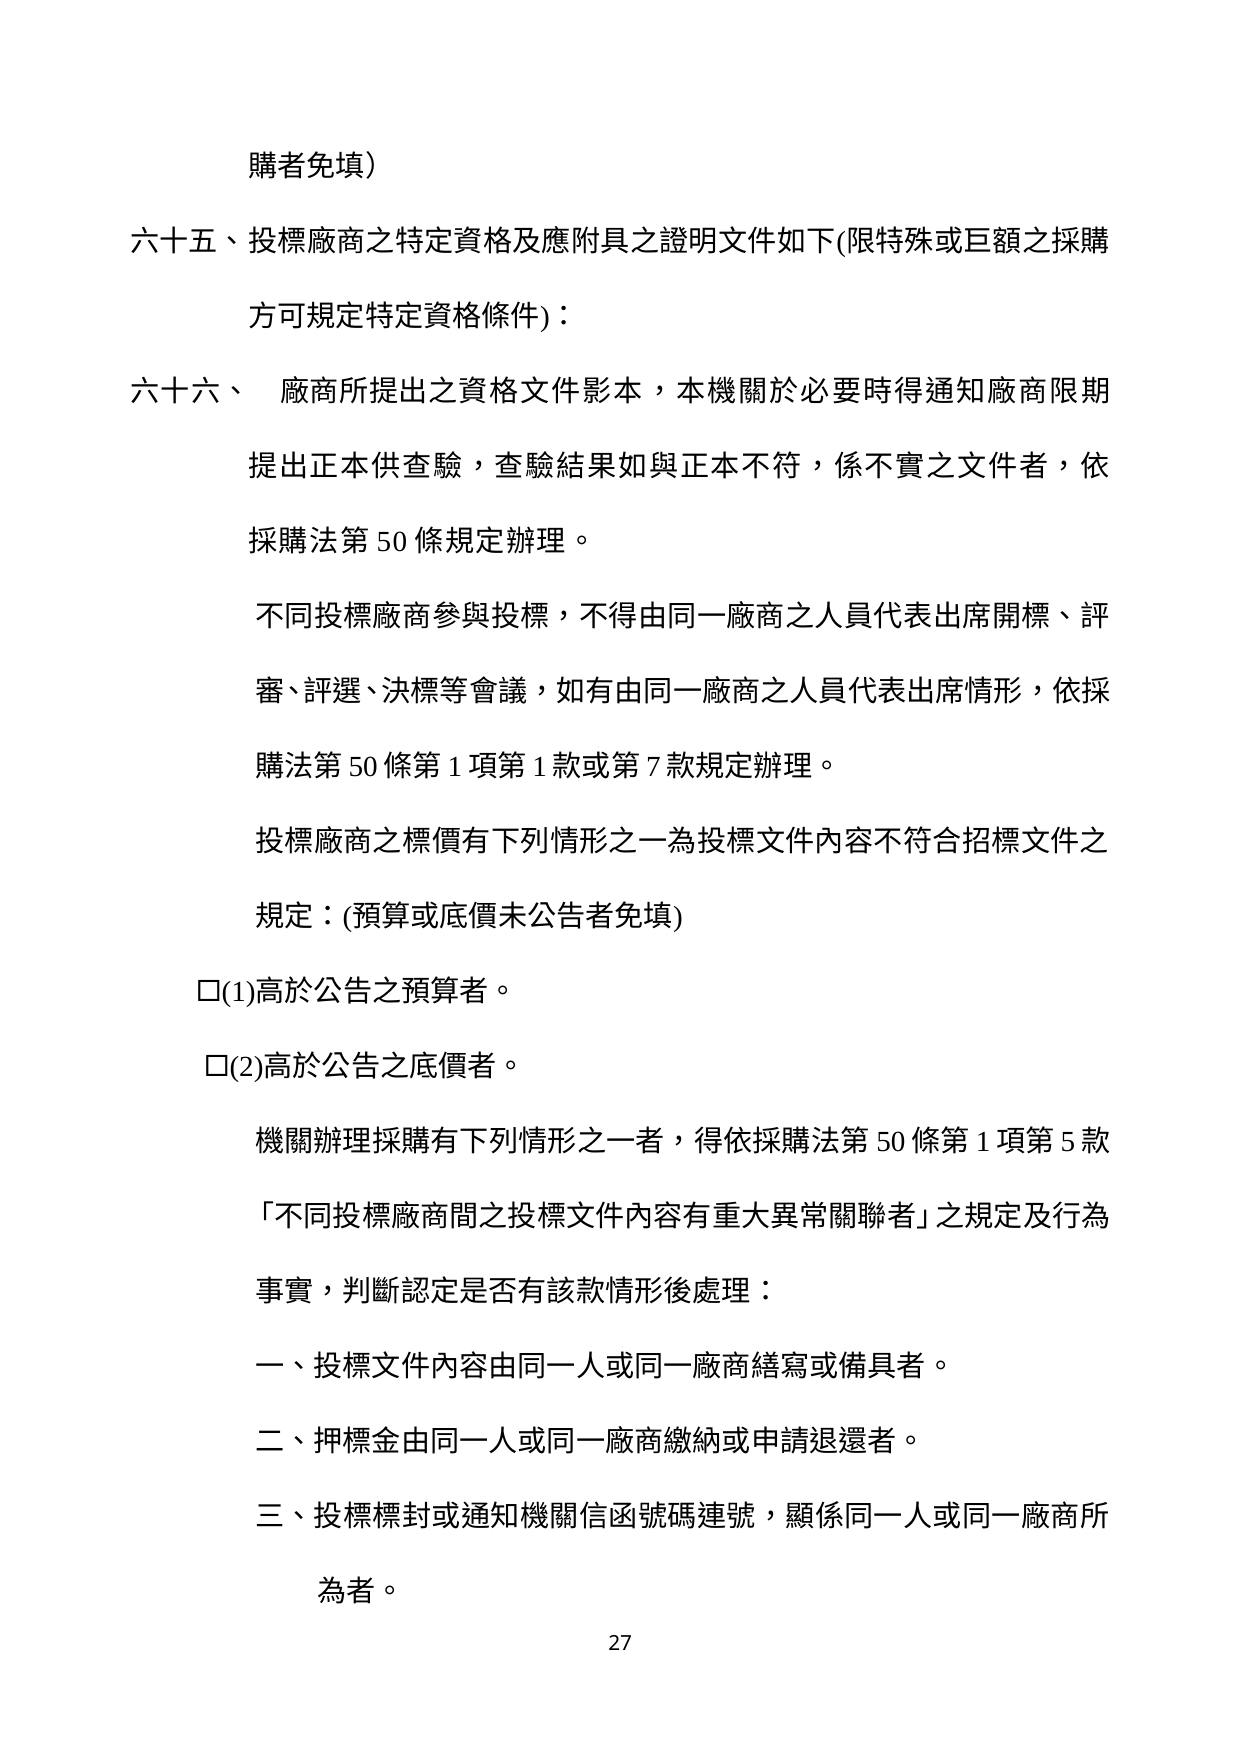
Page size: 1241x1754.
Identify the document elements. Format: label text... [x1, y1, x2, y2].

text 三、投標標封或通知機關信函號碼連號，顯係同一人或同一廠商所為者。 [255, 1476, 1110, 1626]
text 機關辦理採購有下列情形之一者，得依採購法第50條第1項第5款「不同投標廠商間之投標文件內容有重大異常關聯者」之規定及行為事實，判斷認定是否有該款情形後處理： [255, 1101, 1110, 1326]
list 購者免填） [130, 126, 1110, 201]
text 一、投標文件內容由同一人或同一廠商繕寫或備具者。 [255, 1326, 1110, 1401]
list 廠商所提出之資格文件影本，本機關於必要時得通知廠商限期提出正本供查驗，查驗結果如與正本不符，係不實之文件者，依採購法第50條規定辦理。 [130, 351, 1110, 576]
text 不同投標廠商參與投標，不得由同一廠商之人員代表出席開標、評審、評選、決標等會議，如有由同一廠商之人員代表出席情形，依採購法第50條第1項第1款或第7款規定辦理。 [255, 576, 1110, 801]
text 投標廠商之標價有下列情形之一為投標文件內容不符合招標文件之規定：(預算或底價未公告者免填) [255, 801, 1110, 951]
text (2)高於公告之底價者。 [145, 1026, 1110, 1101]
list 投標廠商之特定資格及應附具之證明文件如下(限特殊或巨額之採購方可規定特定資格條件)： [130, 201, 1110, 351]
text (1)高於公告之預算者。 [130, 951, 1110, 1026]
text 二、押標金由同一人或同一廠商繳納或申請退還者。 [255, 1401, 1110, 1476]
